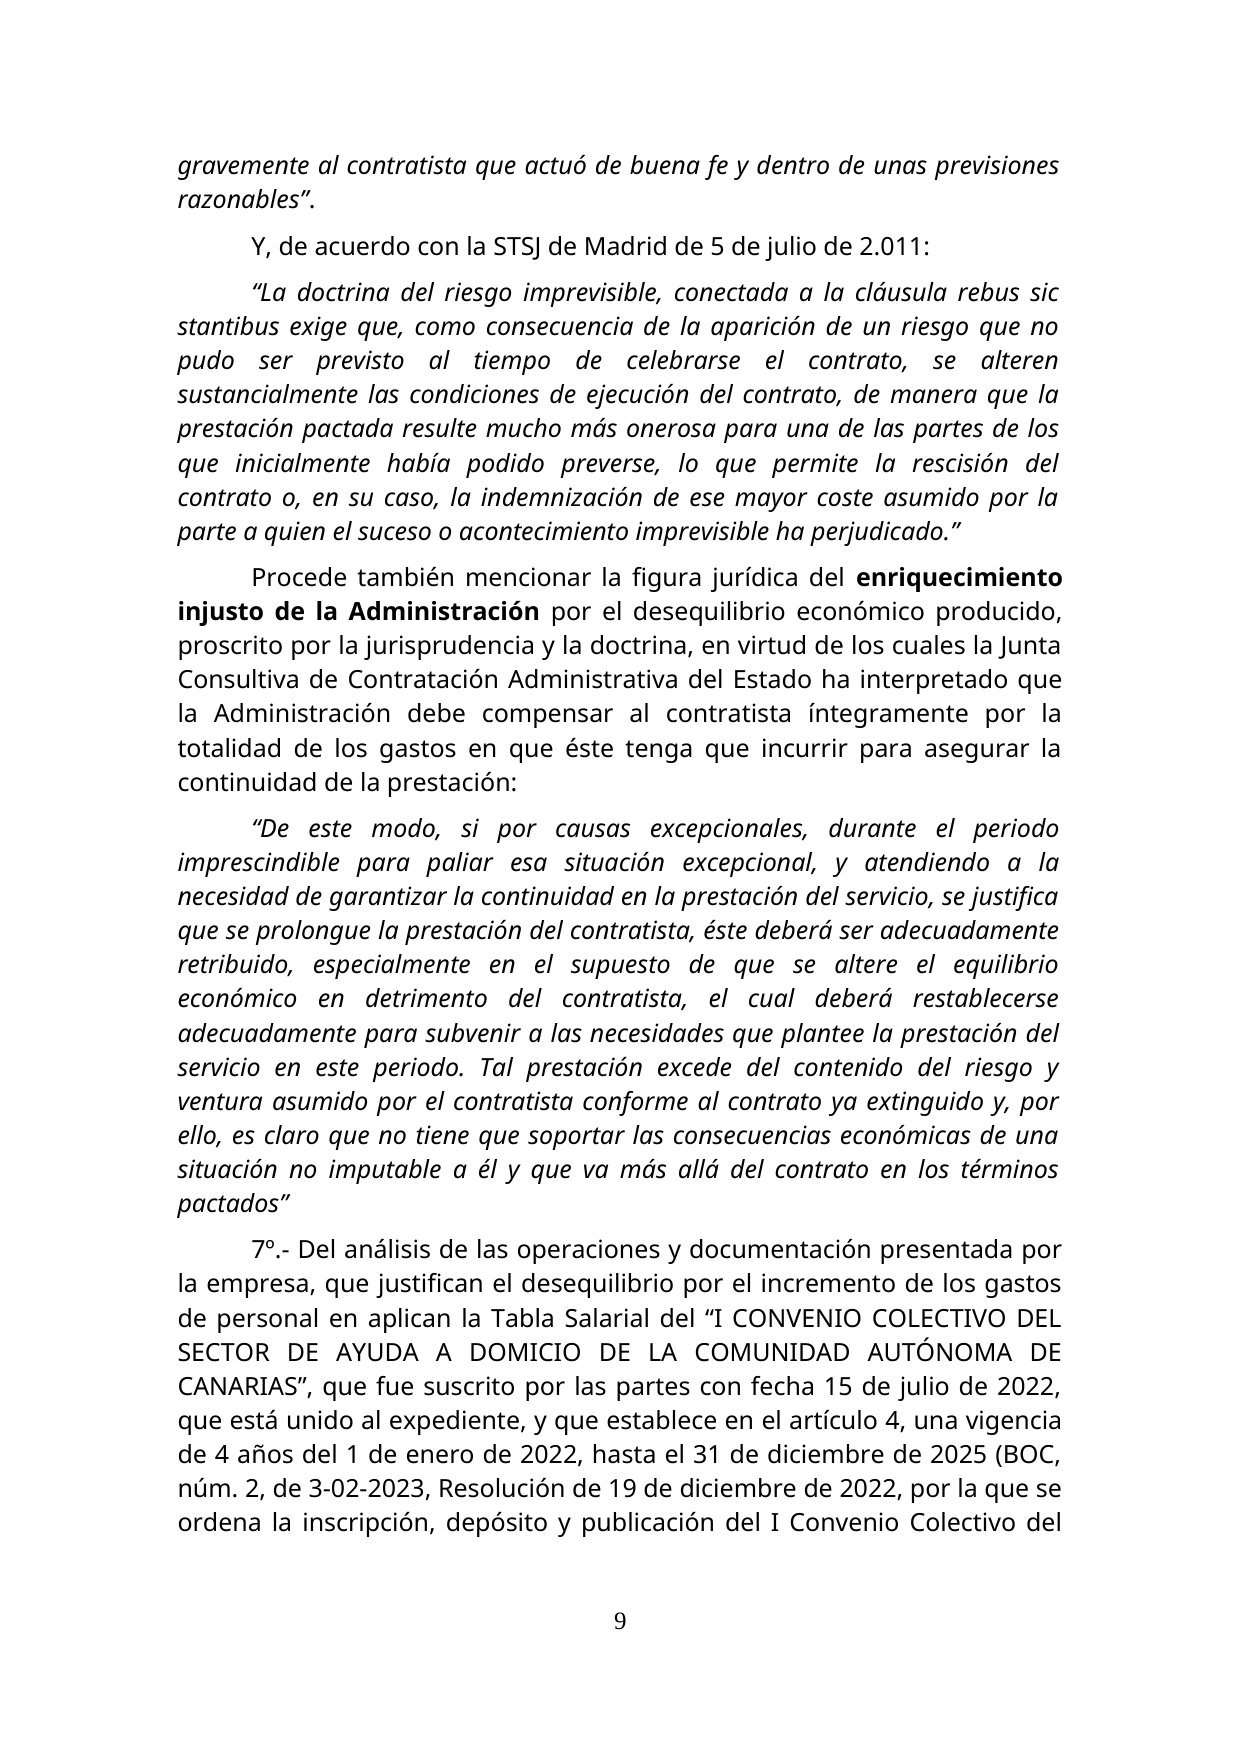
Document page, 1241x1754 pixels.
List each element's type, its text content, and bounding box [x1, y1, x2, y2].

text 7º.- Del análisis de las operaciones y documentación presentada por la empresa, que justifican el desequilibrio por el incremento de los gastos de personal en aplican la Tabla Salarial del “I CONVENIO COLECTIVO DEL SECTOR DE AYUDA A DOMICIO DE LA COMUNIDAD AUTÓNOMA DE CANARIAS”, que fue suscrito por las partes con fecha 15 de julio de 2022, que está unido al expediente, y que establece en el artículo 4, una vigencia de 4 años del 1 de enero de 2022, hasta el 31 de diciembre de 2025 (BOC, núm. 2, de 3-02-2023, Resolución de 19 de diciembre de 2022, por la que se ordena la inscripción, depósito y publicación del I Convenio Colectivo del [177, 1232, 1063, 1539]
text gravemente al contratista que actuó de buena fe y dentro de unas previsiones razonables”. [177, 148, 1063, 216]
text Y, de acuerdo con la STSJ de Madrid de 5 de julio de 2.011: [177, 228, 1063, 262]
text Procede también mencionar la figura jurídica del enriquecimiento injusto de la Administración por el desequilibrio económico producido, proscrito por la jurisprudencia y la doctrina, en virtud de los cuales la Junta Consultiva de Contratación Administrativa del Estado ha interpretado que la Administración debe compensar al contratista íntegramente por la totalidad de los gastos en que éste tenga que incurrir para asegurar la continuidad de la prestación: [177, 560, 1063, 798]
text “La doctrina del riesgo imprevisible, conectada a la cláusula rebus sic stantibus exige que, como consecuencia de la aparición de un riesgo que no pudo ser previsto al tiempo de celebrarse el contrato, se alteren sustancialmente las condiciones de ejecución del contrato, de manera que la prestación pactada resulte mucho más onerosa para una de las partes de los que inicialmente había podido preverse, lo que permite la rescisión del contrato o, en su caso, la indemnización de ese mayor coste asumido por la parte a quien el suceso o acontecimiento imprevisible ha perjudicado.” [177, 275, 1063, 547]
text “De este modo, si por causas excepcionales, durante el periodo imprescindible para paliar esa situación excepcional, y atendiendo a la necesidad de garantizar la continuidad en la prestación del servicio, se justifica que se prolongue la prestación del contratista, éste deberá ser adecuadamente retribuido, especialmente en el supuesto de que se altere el equilibrio económico en detrimento del contratista, el cual deberá restablecerse adecuadamente para subvenir a las necesidades que plantee la prestación del servicio en este periodo. Tal prestación excede del contenido del riesgo y ventura asumido por el contratista conforme al contrato ya extinguido y, por ello, es claro que no tiene que soportar las consecuencias económicas de una situación no imputable a él y que va más allá del contrato en los términos pactados” [177, 811, 1063, 1219]
